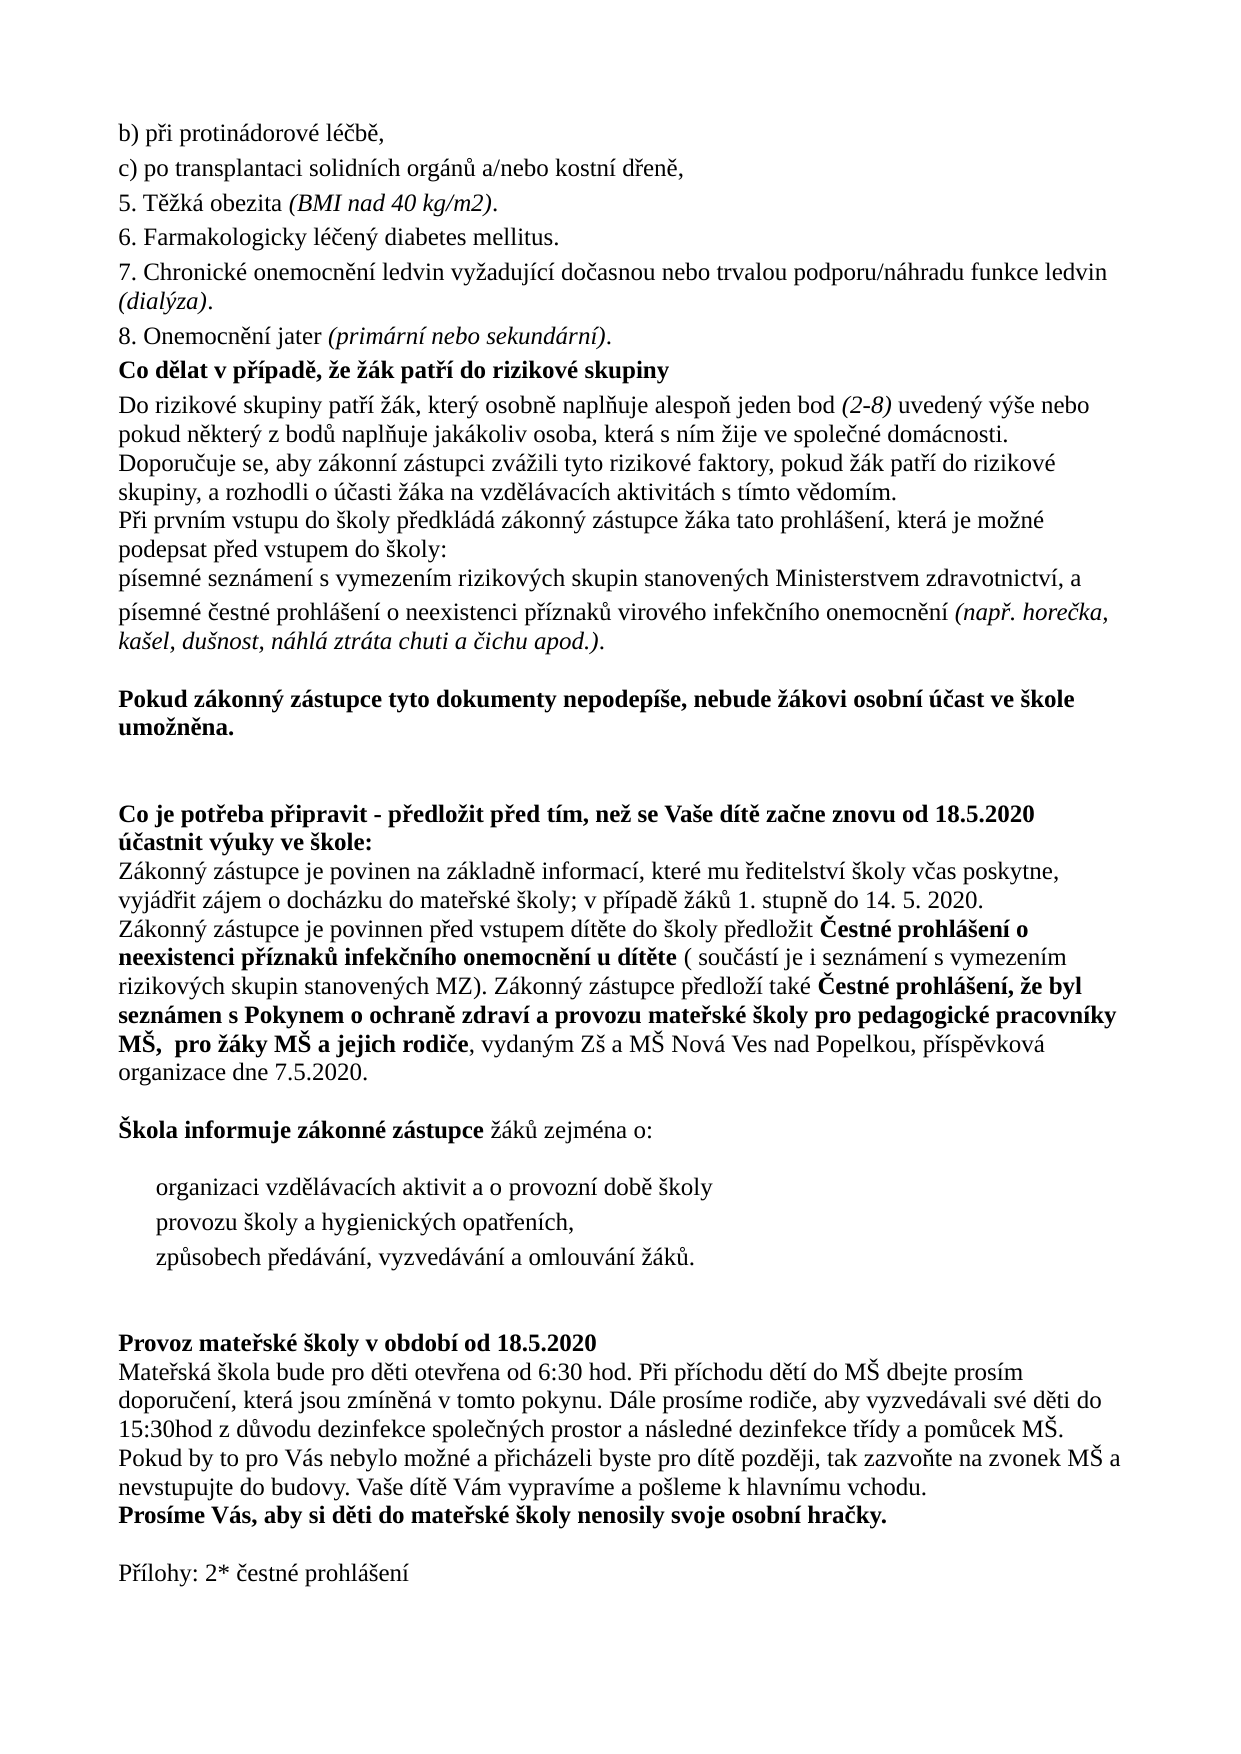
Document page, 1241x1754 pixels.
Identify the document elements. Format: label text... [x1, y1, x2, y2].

text Přílohy: 2* čestné prohlášení [118, 1558, 1122, 1587]
text písemné čestné prohlášení o neexistenci příznaků virového infekčního onemocnění (např. horečka, kašel, dušnost, náhlá ztráta chuti a čichu apod.). [118, 597, 1122, 655]
text Do rizikové skupiny patří žák, který osobně naplňuje alespoň jeden bod (2-8) uvedený výše nebo pokud některý z bodů naplňuje jakákoliv osoba, která s ním žije ve společné domácnosti. [118, 390, 1122, 448]
text Co je potřeba připravit - předložit před tím, než se Vaše dítě začne znovu od 18.5.2020 účastnit výuky ve škole: [118, 799, 1122, 856]
list provozu školy a hygienických opatřeních, [156, 1207, 1122, 1236]
text Pokud zákonný zástupce tyto dokumenty nepodepíše, nebude žákovi osobní účast ve škole umožněna. [118, 684, 1122, 741]
text Škola informuje zákonné zástupce žáků zejména o: [118, 1115, 1122, 1144]
text Mateřská škola bude pro děti otevřena od 6:30 hod. Při příchodu dětí do MŠ dbejte prosím doporučení, která jsou zmíněná v tomto pokynu. Dále prosíme rodiče, aby vyzvedávali své děti do 15:30hod z důvodu dezinfekce společných prostor a následné dezinfekce třídy a pomůcek MŠ. Pokud by to pro Vás nebylo možné a přicházeli byste pro dítě později, tak zazvoňte na zvonek MŠ a nevstupujte do budovy. Vaše dítě Vám vypravíme a pošleme k hlavnímu vchodu. [118, 1357, 1122, 1500]
text Zákonný zástupce je povinnen před vstupem dítěte do školy předložit Čestné prohlášení o neexistenci příznaků infekčního onemocnění u dítěte ( součástí je i seznámení s vymezením rizikových skupin stanovených MZ). Zákonný zástupce předloží také Čestné prohlášení, že byl seznámen s Pokynem o ochraně zdraví a provozu mateřské školy pro pedagogické pracovníky MŠ, pro žáky MŠ a jejich rodiče, vydaným Zš a MŠ Nová Ves nad Popelkou, příspěvková organizace dne 7.5.2020. [118, 914, 1122, 1086]
text písemné seznámení s vymezením rizikových skupin stanovených Ministerstvem zdravotnictví, a [118, 563, 1122, 592]
text Zákonný zástupce je povinen na základně informací, které mu ředitelství školy včas poskytne, vyjádřit zájem o docházku do mateřské školy; v případě žáků 1. stupně do 14. 5. 2020. [118, 856, 1122, 914]
list organizaci vzdělávacích aktivit a o provozní době školy [156, 1172, 1122, 1201]
list 6. Farmakologicky léčený diabetes mellitus. [118, 222, 1122, 251]
list 7. Chronické onemocnění ledvin vyžadující dočasnou nebo trvalou podporu/náhradu funkce ledvin (dialýza). [118, 257, 1122, 315]
text Co dělat v případě, že žák patří do rizikové skupiny [118, 356, 1122, 384]
list 5. Těžká obezita (BMI nad 40 kg/m2). [118, 188, 1122, 216]
list b) při protinádorové léčbě, [118, 118, 1122, 147]
text Prosíme Vás, aby si děti do mateřské školy nenosily svoje osobní hračky. [118, 1500, 1122, 1529]
text Doporučuje se, aby zákonní zástupci zvážili tyto rizikové faktory, pokud žák patří do rizikové skupiny, a rozhodli o účasti žáka na vzdělávacích aktivitách s tímto vědomím. [118, 448, 1122, 505]
list 8. Onemocnění jater (primární nebo sekundární). [118, 321, 1122, 349]
text Při prvním vstupu do školy předkládá zákonný zástupce žáka tato prohlášení, která je možné podepsat před vstupem do školy: [118, 505, 1122, 563]
text Provoz mateřské školy v období od 18.5.2020 [118, 1328, 1122, 1357]
list způsobech předávání, vyzvedávání a omlouvání žáků. [156, 1242, 1122, 1270]
list c) po transplantaci solidních orgánů a/nebo kostní dřeně, [118, 153, 1122, 182]
